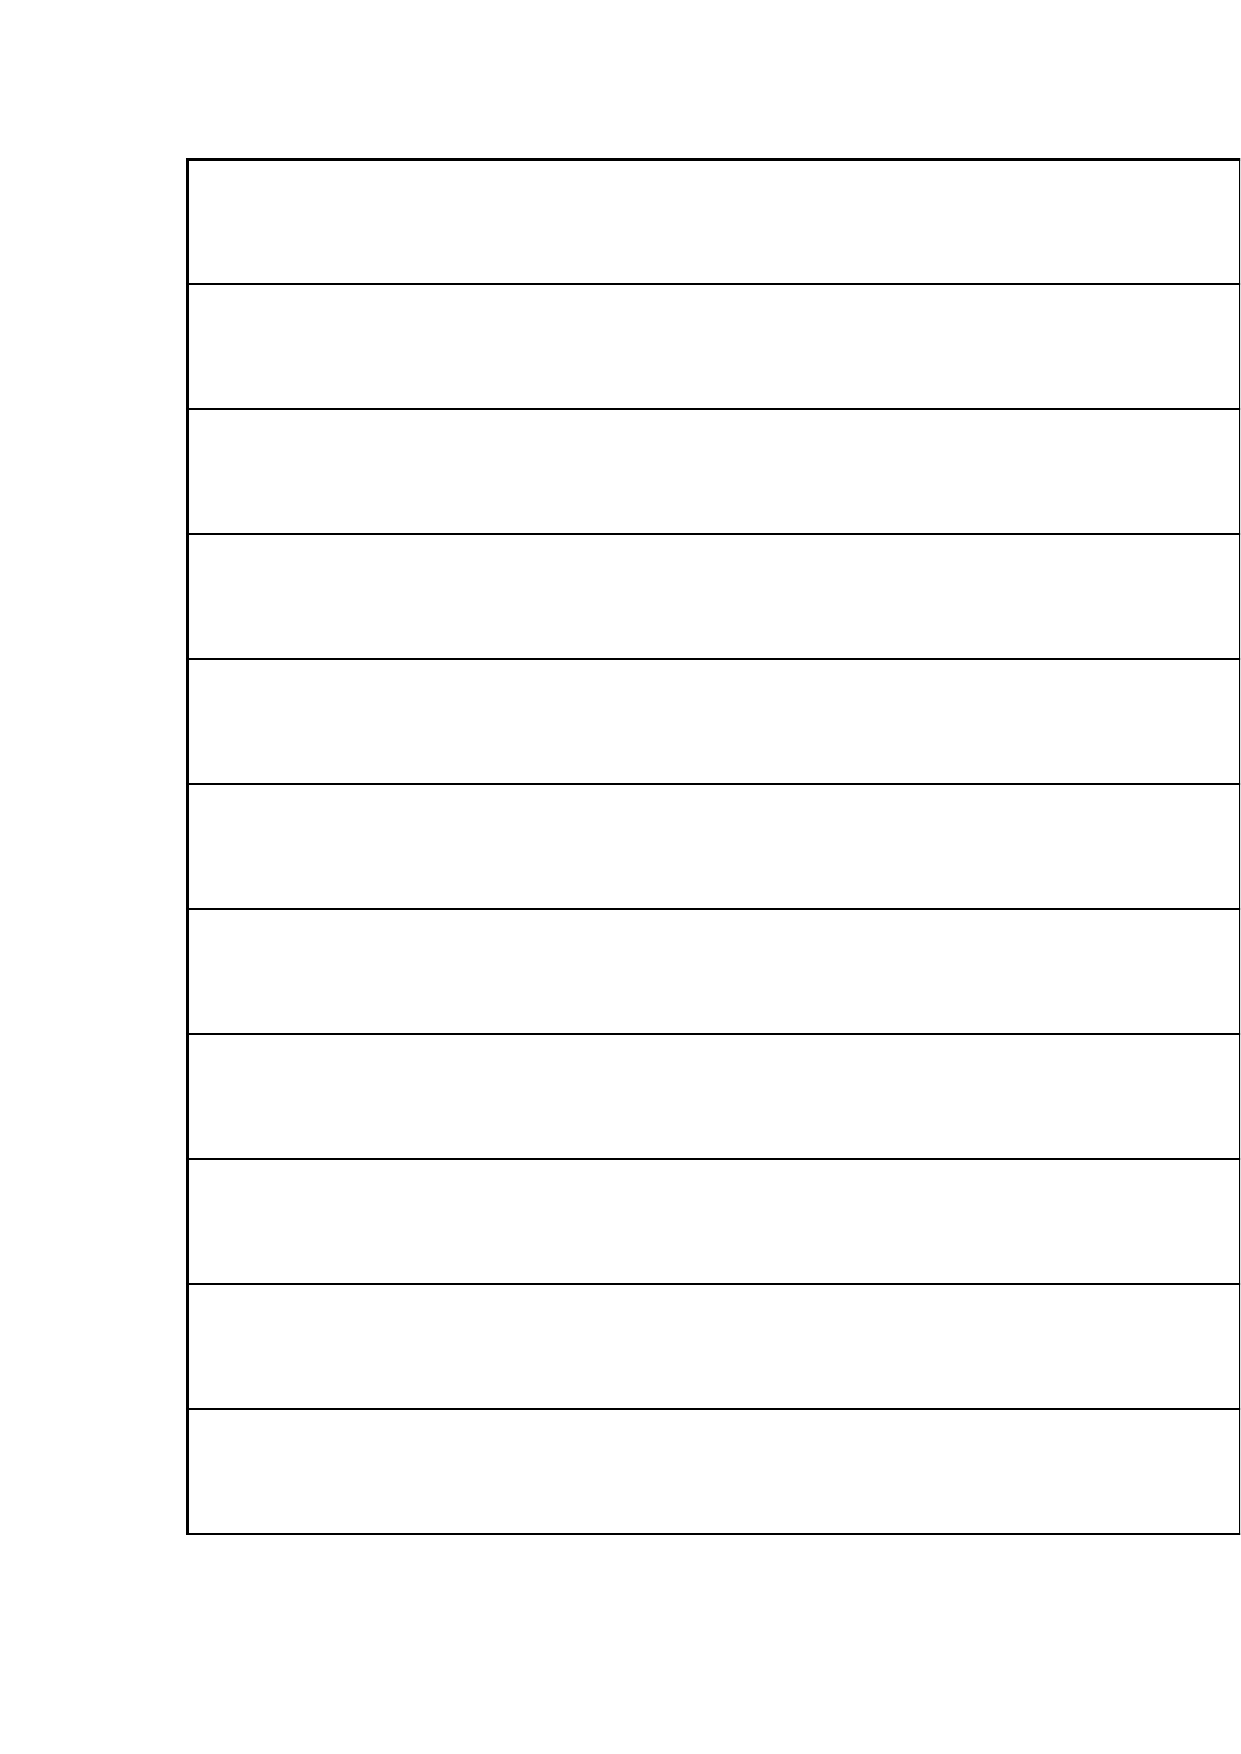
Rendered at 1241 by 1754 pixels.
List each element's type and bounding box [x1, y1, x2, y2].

table_cell [189, 1160, 1239, 1283]
table_cell [189, 285, 1239, 408]
table_cell [189, 785, 1239, 908]
table_cell [189, 1410, 1239, 1533]
table_cell [189, 410, 1239, 533]
table_cell [189, 1285, 1239, 1408]
table_header [189, 161, 1239, 283]
table_cell [189, 535, 1239, 658]
table_cell [189, 910, 1239, 1033]
table_cell [189, 660, 1239, 783]
table_cell [189, 1035, 1239, 1158]
